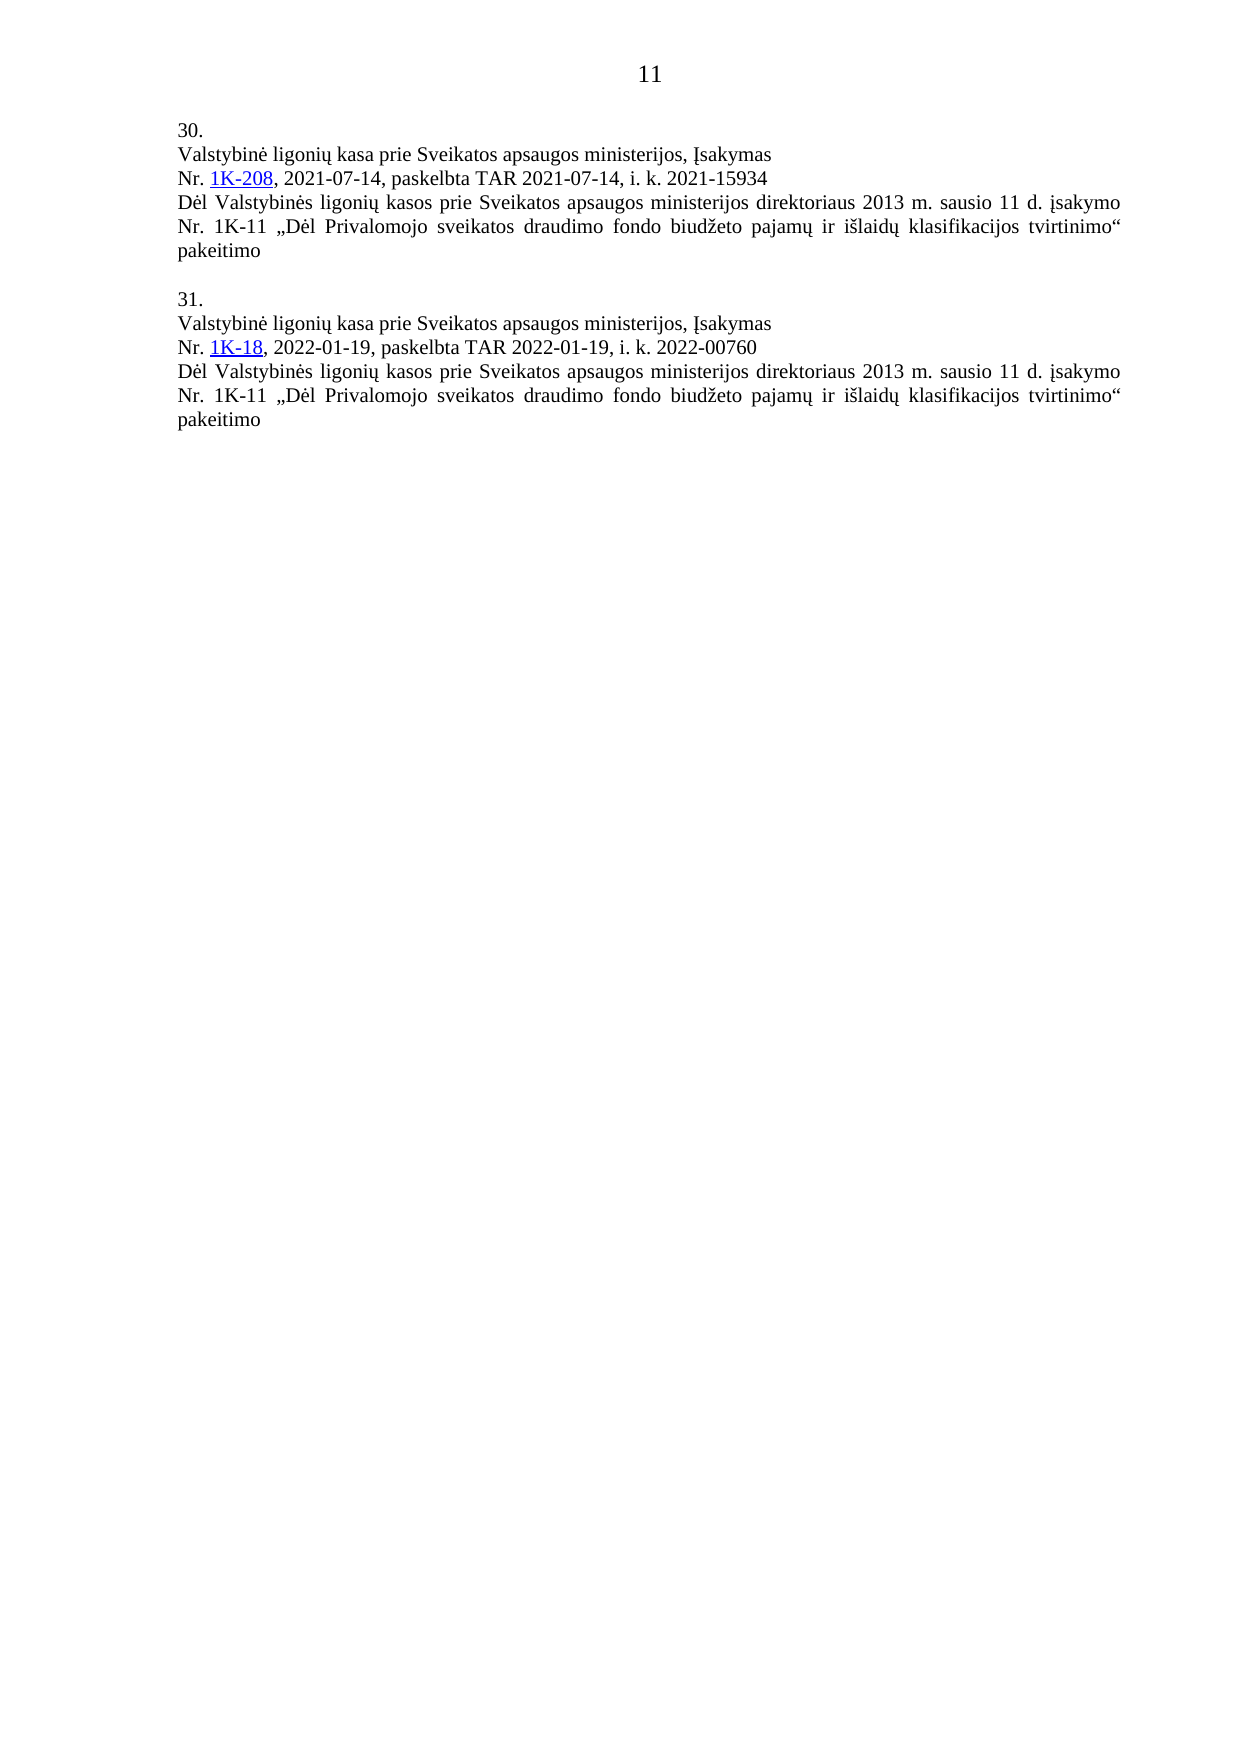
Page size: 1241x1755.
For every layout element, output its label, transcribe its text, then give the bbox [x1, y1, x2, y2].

text Dėl Valstybinės ligonių kasos prie Sveikatos apsaugos ministerijos direktoriaus 2013 m. sausio 11 d. įsakymo Nr. 1K-11 „Dėl Privalomojo sveikatos draudimo fondo biudžeto pajamų ir išlaidų klasifikacijos tvirtinimo“ pakeitimo [177, 190, 1122, 262]
text Nr. 1K-18, 2022-01-19, paskelbta TAR 2022-01-19, i. k. 2022-00760 [177, 335, 1122, 359]
text Valstybinė ligonių kasa prie Sveikatos apsaugos ministerijos, Įsakymas [177, 142, 1122, 166]
text Dėl Valstybinės ligonių kasos prie Sveikatos apsaugos ministerijos direktoriaus 2013 m. sausio 11 d. įsakymo Nr. 1K-11 „Dėl Privalomojo sveikatos draudimo fondo biudžeto pajamų ir išlaidų klasifikacijos tvirtinimo“ pakeitimo [177, 359, 1122, 431]
text Valstybinė ligonių kasa prie Sveikatos apsaugos ministerijos, Įsakymas [177, 311, 1122, 335]
text 31. [177, 287, 1122, 311]
text 30. [177, 118, 1122, 142]
text Nr. 1K-208, 2021-07-14, paskelbta TAR 2021-07-14, i. k. 2021-15934 [177, 166, 1122, 190]
